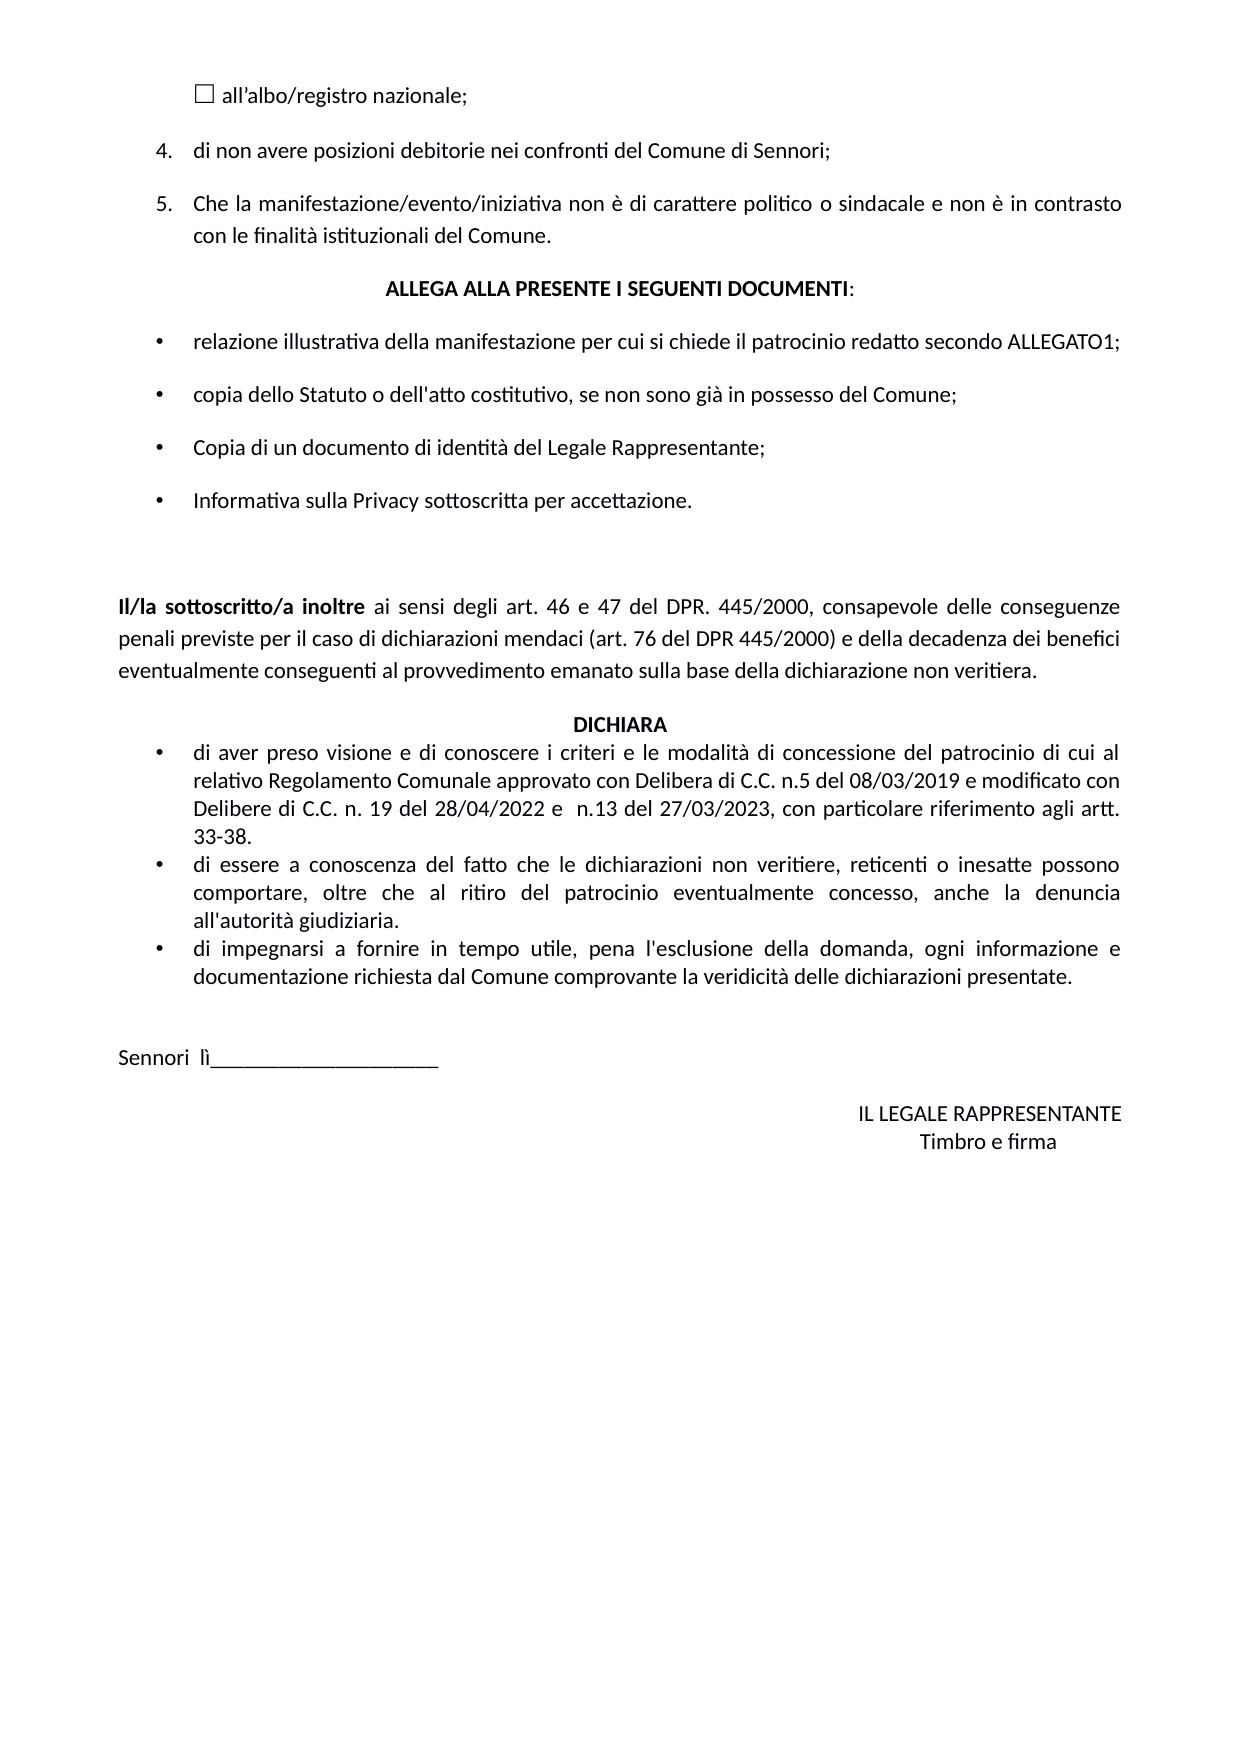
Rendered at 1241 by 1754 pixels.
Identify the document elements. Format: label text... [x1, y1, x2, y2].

list Che la manifestazione/evento/iniziativa non è di carattere politico o sindacale e non è in contrasto con le finalità istituzionali del Comune. [156, 189, 1122, 249]
text Sennori lì____________________ [118, 1043, 1122, 1071]
list di non avere posizioni debitorie nei confronti del Comune di Sennori; [156, 136, 1122, 164]
list Informativa sulla Privacy sottoscritta per accettazione. [156, 486, 1122, 514]
list di essere a conoscenza del fatto che le dichiarazioni non veritiere, reticenti o inesatte possono comportare, oltre che al ritiro del patrocinio eventualmente concesso, anche la denuncia all'autorità giudiziaria. [156, 850, 1122, 934]
text Timbro e firma [118, 1127, 1122, 1155]
list copia dello Statuto o dell'atto costitutivo, se non sono già in possesso del Comune; [156, 380, 1122, 408]
text IL LEGALE RAPPRESENTANTE [118, 1099, 1122, 1127]
text ALLEGA ALLA PRESENTE I SEGUENTI DOCUMENTI: [118, 274, 1122, 302]
text □ all’albo/registro nazionale; [195, 74, 1122, 110]
text DICHIARA [118, 710, 1122, 738]
list di aver preso visione e di conoscere i criteri e le modalità di concessione del patrocinio di cui al relativo Regolamento Comunale approvato con Delibera di C.C. n.5 del 08/03/2019 e modificato con Delibere di C.C. n. 19 del 28/04/2022 e n.13 del 27/03/2023, con particolare riferimento agli artt. 33-38. [156, 738, 1122, 850]
list relazione illustrativa della manifestazione per cui si chiede il patrocinio redatto secondo ALLEGATO1; [156, 327, 1122, 355]
list Copia di un documento di identità del Legale Rappresentante; [156, 433, 1122, 461]
list di impegnarsi a fornire in tempo utile, pena l'esclusione della domanda, ogni informazione e documentazione richiesta dal Comune comprovante la veridicità delle dichiarazioni presentate. [156, 934, 1122, 990]
text Il/la sottoscritto/a inoltre ai sensi degli art. 46 e 47 del DPR. 445/2000, consapevole delle conseguenze penali previste per il caso di dichiarazioni mendaci (art. 76 del DPR 445/2000) e della decadenza dei benefici eventualmente conseguenti al provvedimento emanato sulla base della dichiarazione non veritiera. [118, 592, 1122, 685]
